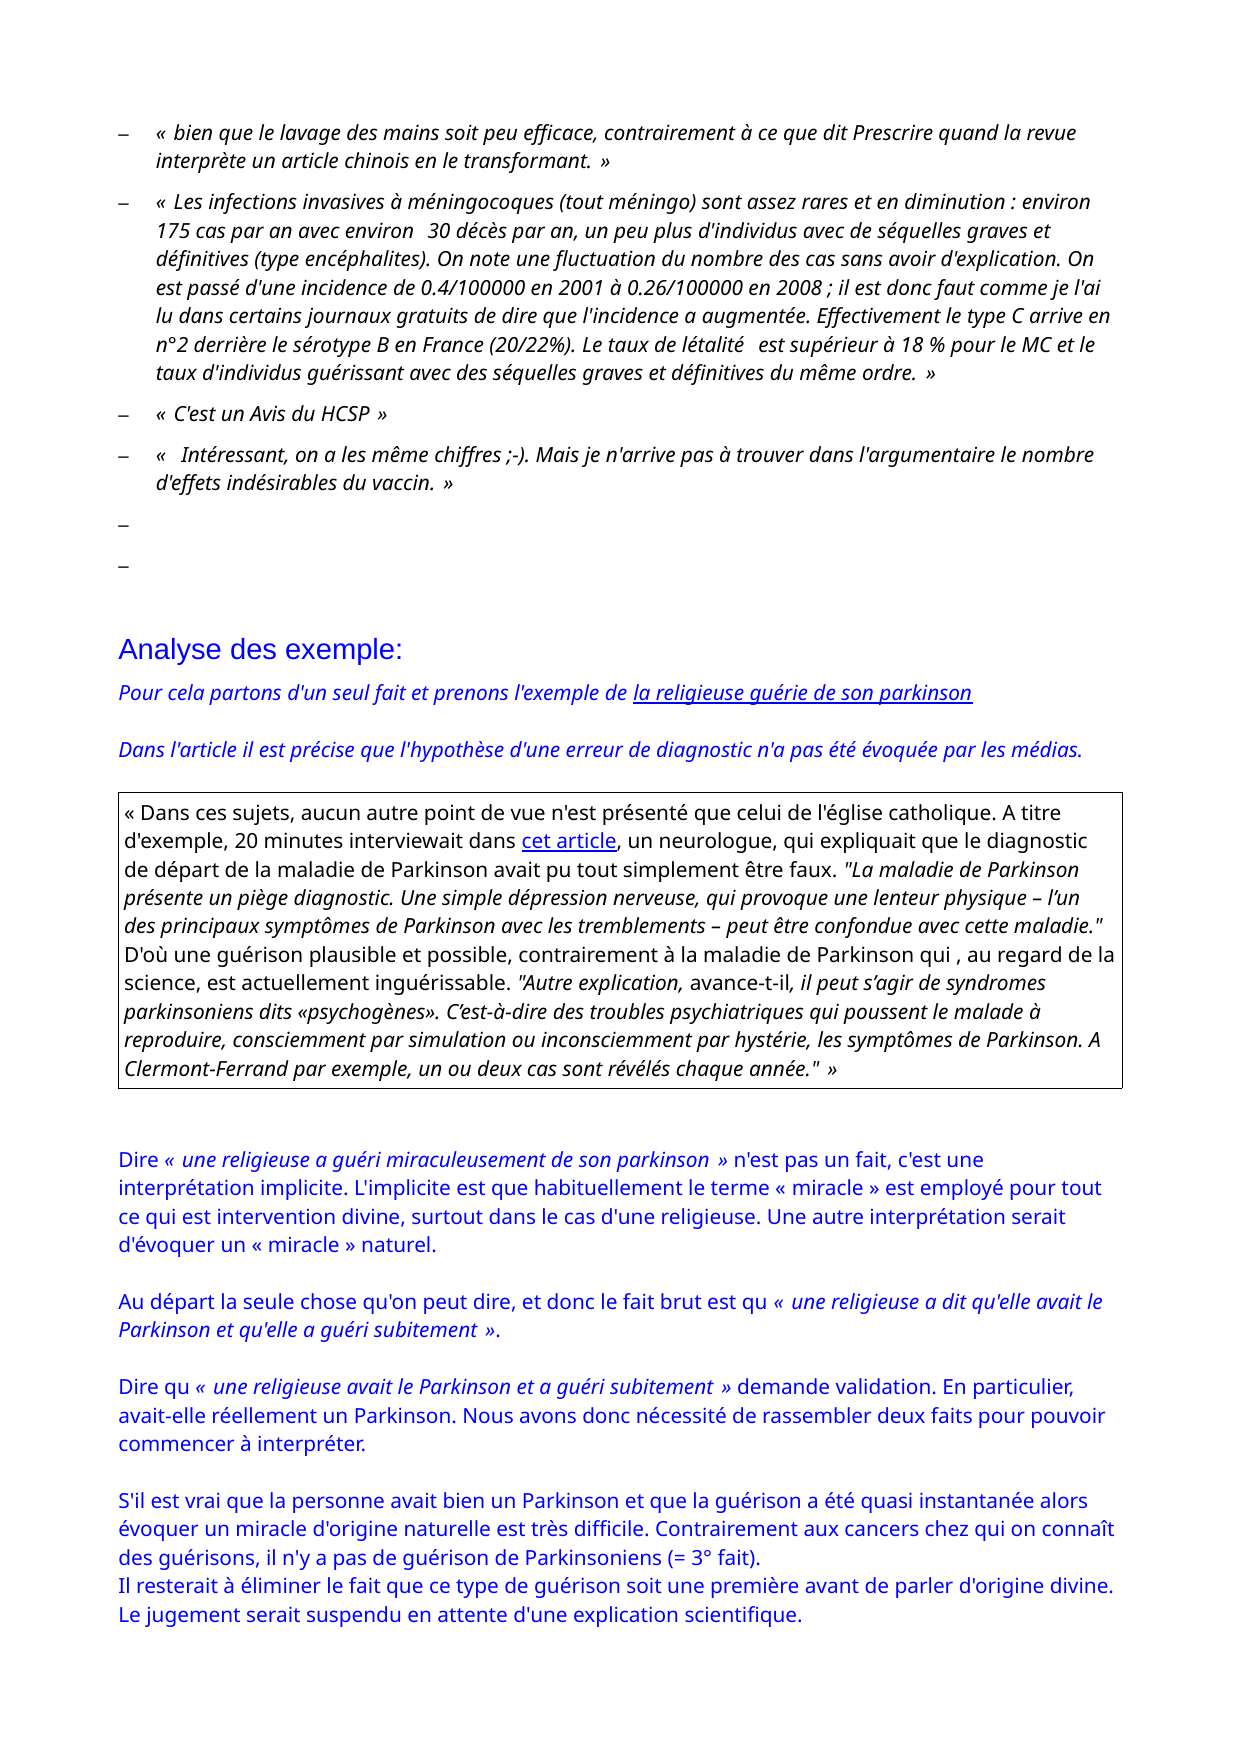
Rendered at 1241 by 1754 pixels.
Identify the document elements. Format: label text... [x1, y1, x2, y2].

list « Intéressant, on a les même chiffres ;-). Mais je n'arrive pas à trouver dans l'argumentaire le nombre d'effets indésirables du vaccin. » [118, 440, 1122, 497]
text Dans l'article il est précise que l'hypothèse d'une erreur de diagnostic n'a pas été évoquée par les médias. [118, 735, 1122, 763]
text Dire qu « une religieuse avait le Parkinson et a guéri subitement » demande validation. En particulier, avait-elle réellement un Parkinson. Nous avons donc nécessité de rassembler deux faits pour pouvoir commencer à interpréter. [118, 1372, 1122, 1458]
table_header « Dans ces sujets, aucun autre point de vue n'est présenté que celui de l'église catholique. A titre d'exemple, 20 minutes interviewait dans cet article, un neurologue, qui expliquait que le diagnostic de départ de la maladie de Parkinson avait pu tout simplement être faux. "La maladie de Parkinson présente un piège diagnostic. Une simple dépression nerveuse, qui provoque une lenteur physique – l’un des principaux symptômes de Parkinson avec les tremblements – peut être confondue avec cette maladie." D'où une guérison plausible et possible, contrairement à la maladie de Parkinson qui , au regard de la science, est actuellement inguérissable. "Autre explication, avance-t-il, il peut s’agir de syndromes parkinsoniens dits «psychogènes». C’est-à-dire des troubles psychiatriques qui poussent le malade à reproduire, consciemment par simulation ou inconsciemment par hystérie, les symptômes de Parkinson. A Clermont-Ferrand par exemple, un ou deux cas sont révélés chaque année." » [119, 793, 1122, 1088]
text Il resterait à éliminer le fait que ce type de guérison soit une première avant de parler d'origine divine. Le jugement serait suspendu en attente d'une explication scientifique. [118, 1571, 1122, 1628]
text Au départ la seule chose qu'on peut dire, et donc le fait brut est qu « une religieuse a dit qu'elle avait le Parkinson et qu'elle a guéri subitement ». [118, 1287, 1122, 1344]
list « C'est un Avis du HCSP » [118, 399, 1122, 427]
list « bien que le lavage des mains soit peu efficace, contrairement à ce que dit Prescrire quand la revue interprète un article chinois en le transformant. » [118, 118, 1122, 175]
text S'il est vrai que la personne avait bien un Parkinson et que la guérison a été quasi instantanée alors évoquer un miracle d'origine naturelle est très difficile. Contrairement aux cancers chez qui on connaît des guérisons, il n'y a pas de guérison de Parkinsoniens (= 3° fait). [118, 1486, 1122, 1571]
text Pour cela partons d'un seul fait et prenons l'exemple de la religieuse guérie de son parkinson [118, 678, 1122, 707]
list « Les infections invasives à méningocoques (tout méningo) sont assez rares et en diminution : environ 175 cas par an avec environ 30 décès par an, un peu plus d'individus avec de séquelles graves et définitives (type encéphalites). On note une fluctuation du nombre des cas sans avoir d'explication. On est passé d'une incidence de 0.4/100000 en 2001 à 0.26/100000 en 2008 ; il est donc faut comme je l'ai lu dans certains journaux gratuits de dire que l'incidence a augmentée. Effectivement le type C arrive en n°2 derrière le sérotype B en France (20/22%). Le taux de létalité est supérieur à 18 % pour le MC et le taux d'individus guérissant avec des séquelles graves et définitives du même ordre. » [118, 187, 1122, 387]
text Dire « une religieuse a guéri miraculeusement de son parkinson » n'est pas un fait, c'est une interprétation implicite. L'implicite est que habituellement le terme « miracle » est employé pour tout ce qui est intervention divine, surtout dans le cas d'une religieuse. Une autre interprétation serait d'évoquer un « miracle » naturel. [118, 1145, 1122, 1259]
subtitle Analyse des exemple: [118, 632, 1122, 666]
